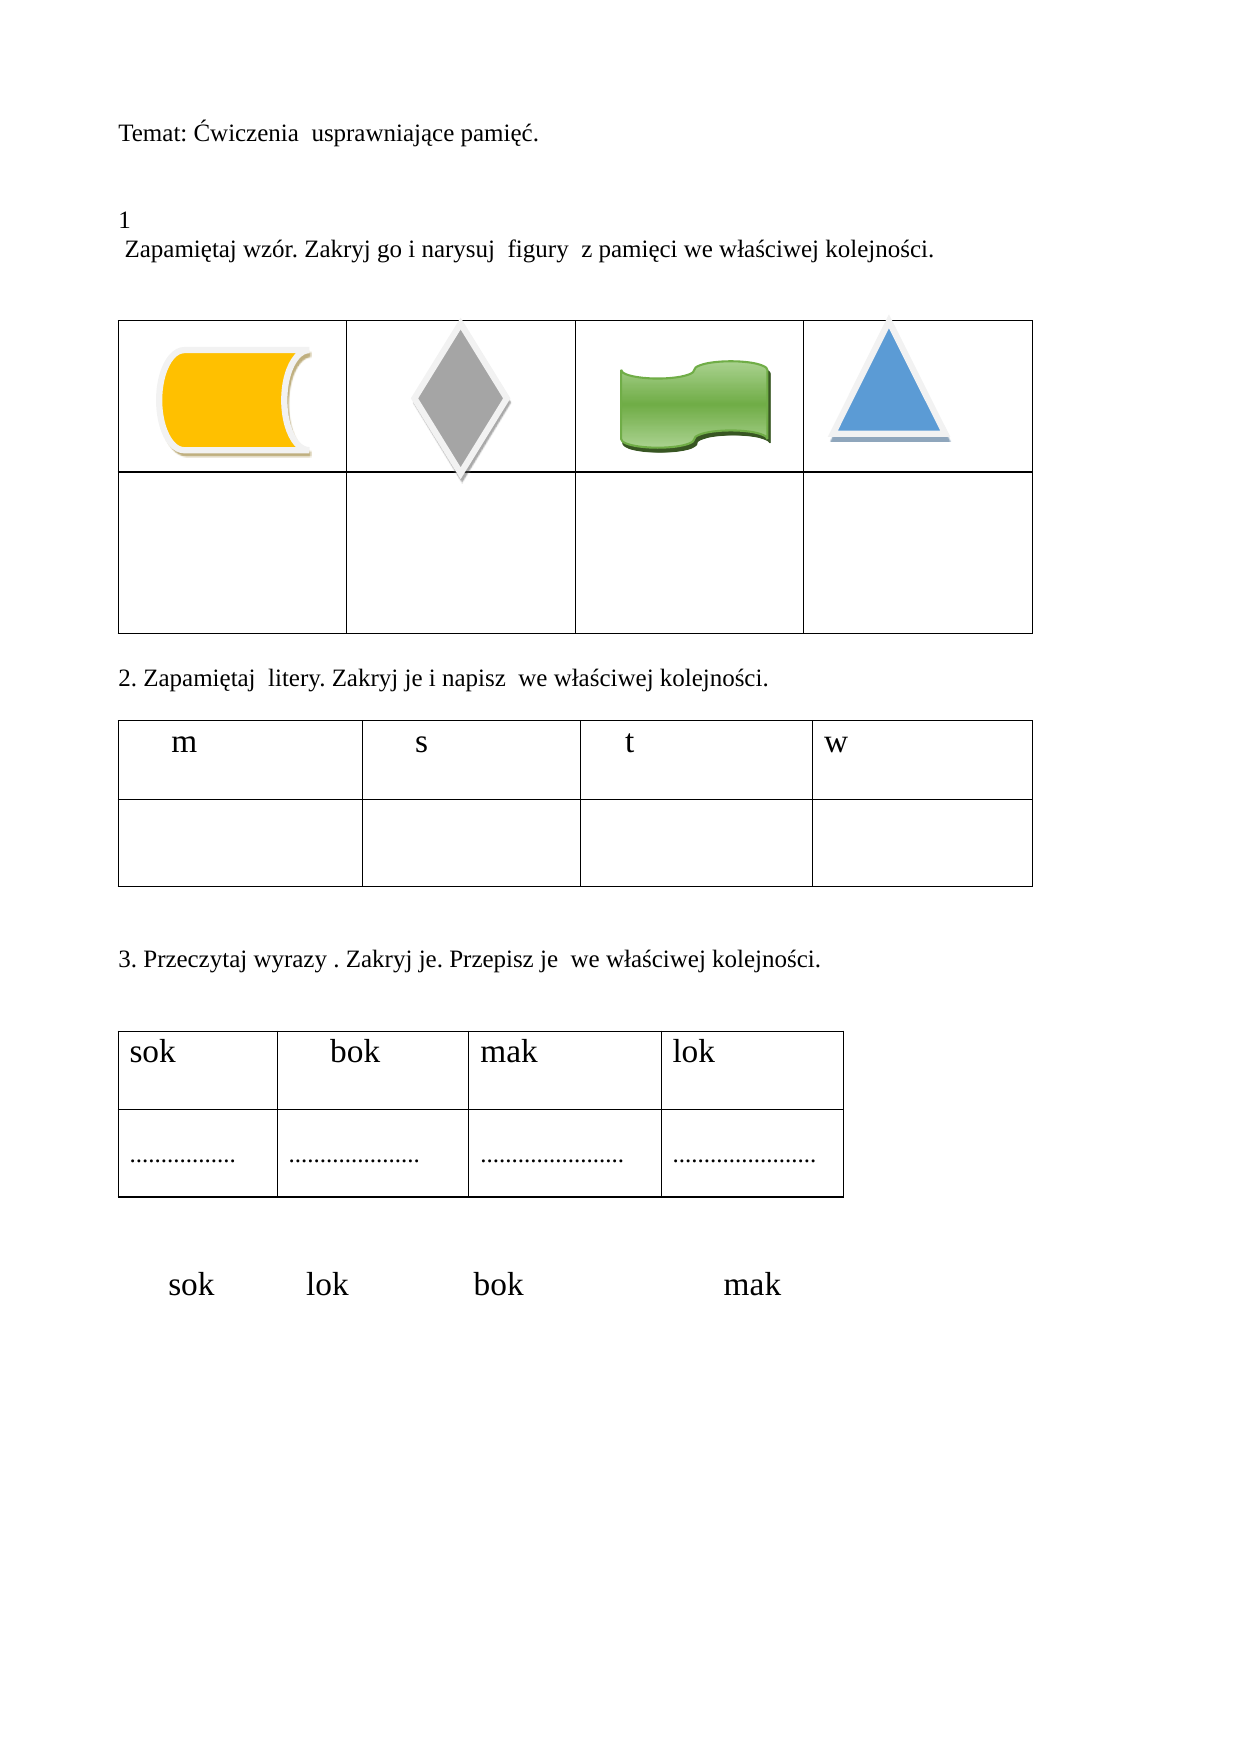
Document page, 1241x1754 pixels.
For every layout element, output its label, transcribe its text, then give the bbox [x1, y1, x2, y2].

table_cell [119, 473, 346, 633]
table_cell ....................... [662, 1110, 843, 1196]
table_header [576, 321, 803, 471]
table_header lok [662, 1032, 843, 1109]
text 1 [118, 205, 1122, 234]
text 3. Przeczytaj wyrazy . Zakryj je. Przepisz je we właściwej kolejności. [118, 944, 1122, 973]
table_header [804, 321, 1032, 471]
table_cell ................. [119, 1110, 277, 1196]
table_header [464, 321, 575, 471]
table_header bok [278, 1032, 468, 1109]
table_cell [347, 473, 575, 633]
table_header [119, 321, 346, 471]
table_header s [363, 721, 580, 798]
table_cell [576, 473, 803, 633]
table_header t [581, 721, 812, 798]
table_cell [804, 473, 1032, 633]
table_cell ....................... [469, 1110, 661, 1196]
table_header [347, 321, 457, 471]
text Zapamiętaj wzór. Zakryj go i narysuj figury z pamięci we właściwej kolejności. [118, 234, 1122, 263]
table_header sok [119, 1032, 277, 1109]
text sok lok bok mak [118, 1264, 1122, 1303]
table_cell ..................... [278, 1110, 468, 1196]
text 2. Zapamiętaj litery. Zakryj je i napisz we właściwej kolejności. [118, 663, 1122, 691]
table_header mak [469, 1032, 661, 1109]
table_cell [363, 800, 580, 886]
table_cell [119, 800, 362, 886]
table_cell [813, 800, 1032, 886]
table_header m [119, 721, 362, 798]
table_header w [813, 721, 1032, 798]
table_cell [581, 800, 812, 886]
